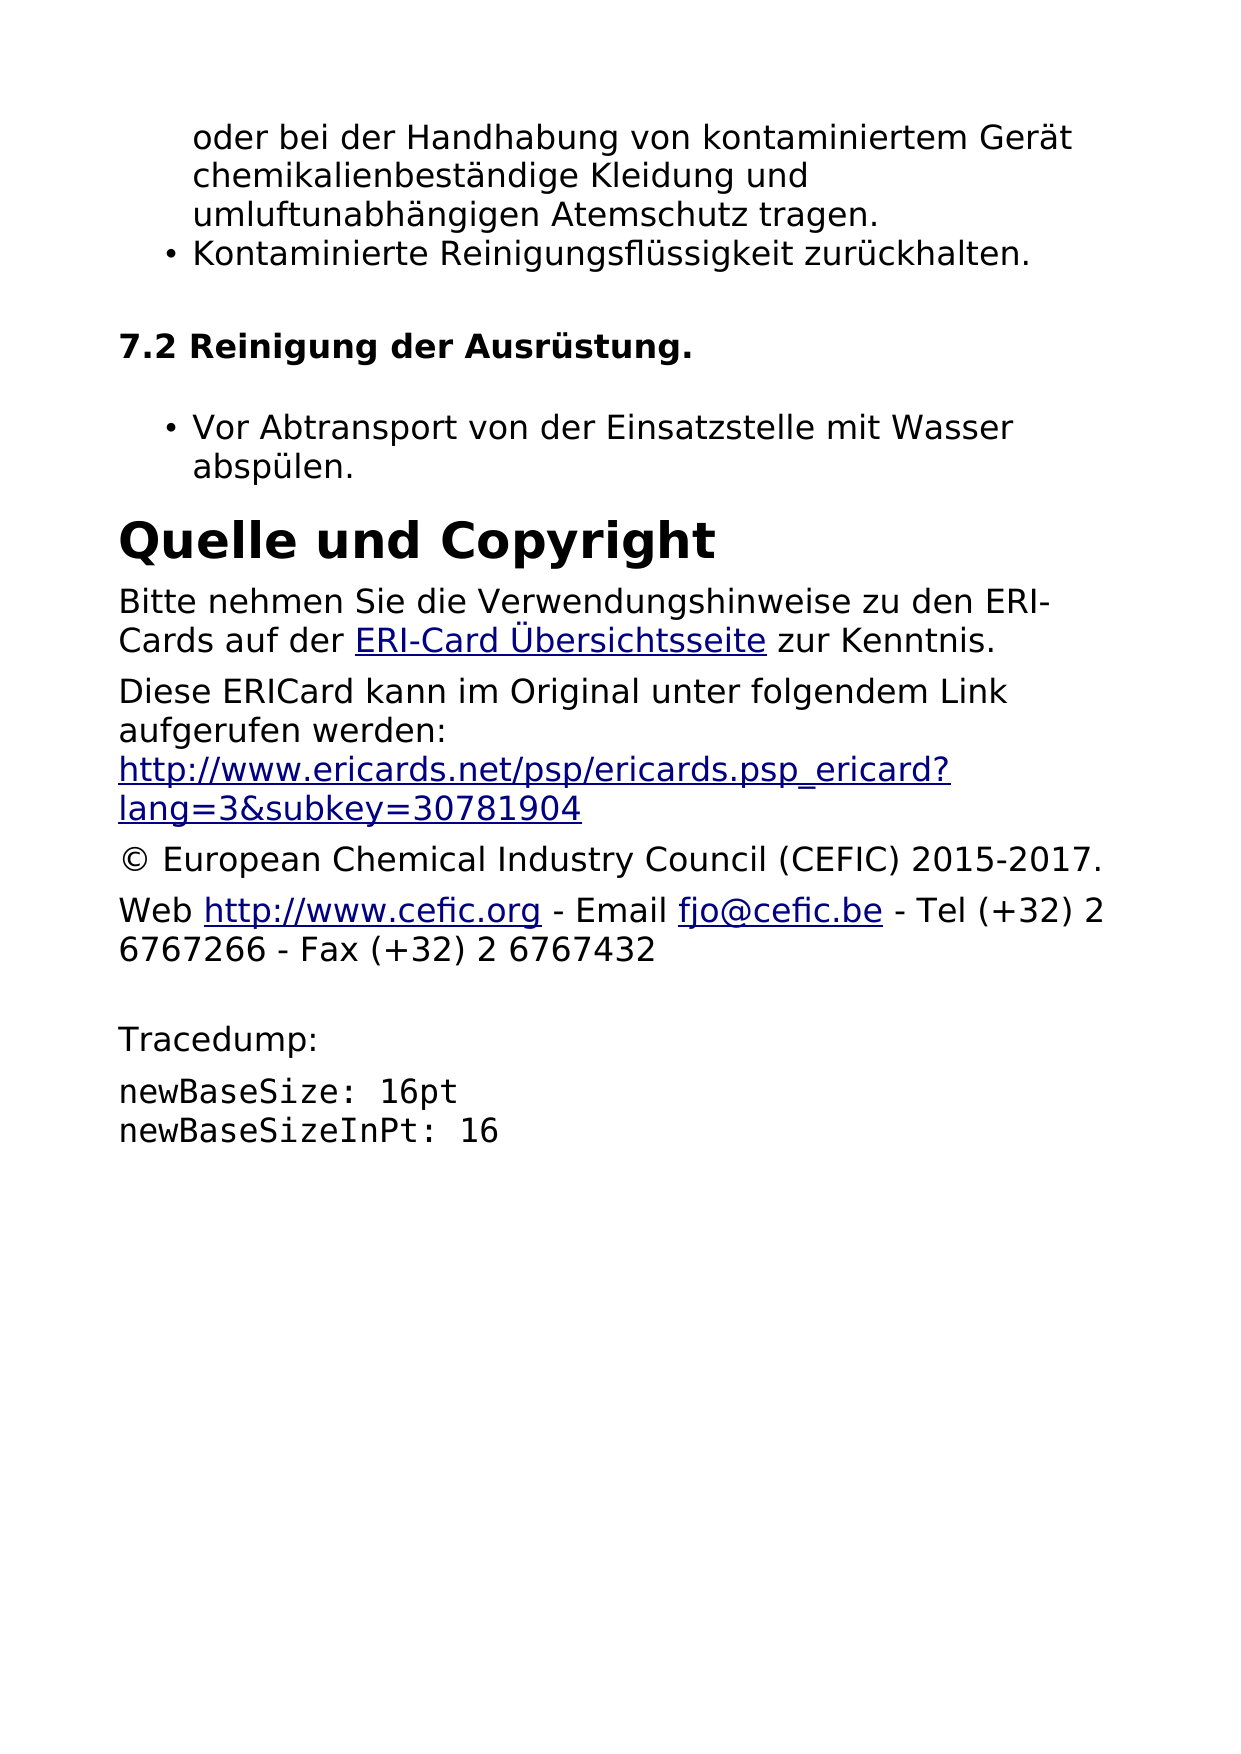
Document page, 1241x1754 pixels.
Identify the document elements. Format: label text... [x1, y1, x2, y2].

list oder bei der Handhabung von kontaminiertem Gerät chemikalienbeständige Kleidung und umluftunabhängigen Atemschutz tragen. [177, 118, 1122, 235]
list Kontaminierte Reinigungsflüssigkeit zurückhalten. [177, 235, 1122, 273]
text © European Chemical Industry Council (CEFIC) 2015-2017. [118, 840, 1122, 879]
text Diese ERICard kann im Original unter folgendem Link aufgerufen werden: http://www.ericards.net/psp/ericards.psp_ericard?lang=3&subkey=30781904 [118, 672, 1122, 828]
text Web http://www.cefic.org - Email fjo@cefic.be - Tel (+32) 2 6767266 - Fax (+32) 2 6767432 [118, 892, 1122, 969]
list Vor Abtransport von der Einsatzstelle mit Wasser abspülen. [177, 409, 1122, 487]
subtitle 7.2 Reinigung der Ausrüstung. [118, 328, 1122, 367]
text Tracedump: [118, 982, 1122, 1060]
subtitle Quelle und Copyright [118, 512, 1122, 570]
text Bitte nehmen Sie die Verwendungshinweise zu den ERI-Cards auf der ERI-Card Übersichtsseite zur Kenntnis. [118, 582, 1122, 660]
text newBaseSize: 16pt newBaseSizeInPt: 16 [118, 1072, 1122, 1150]
